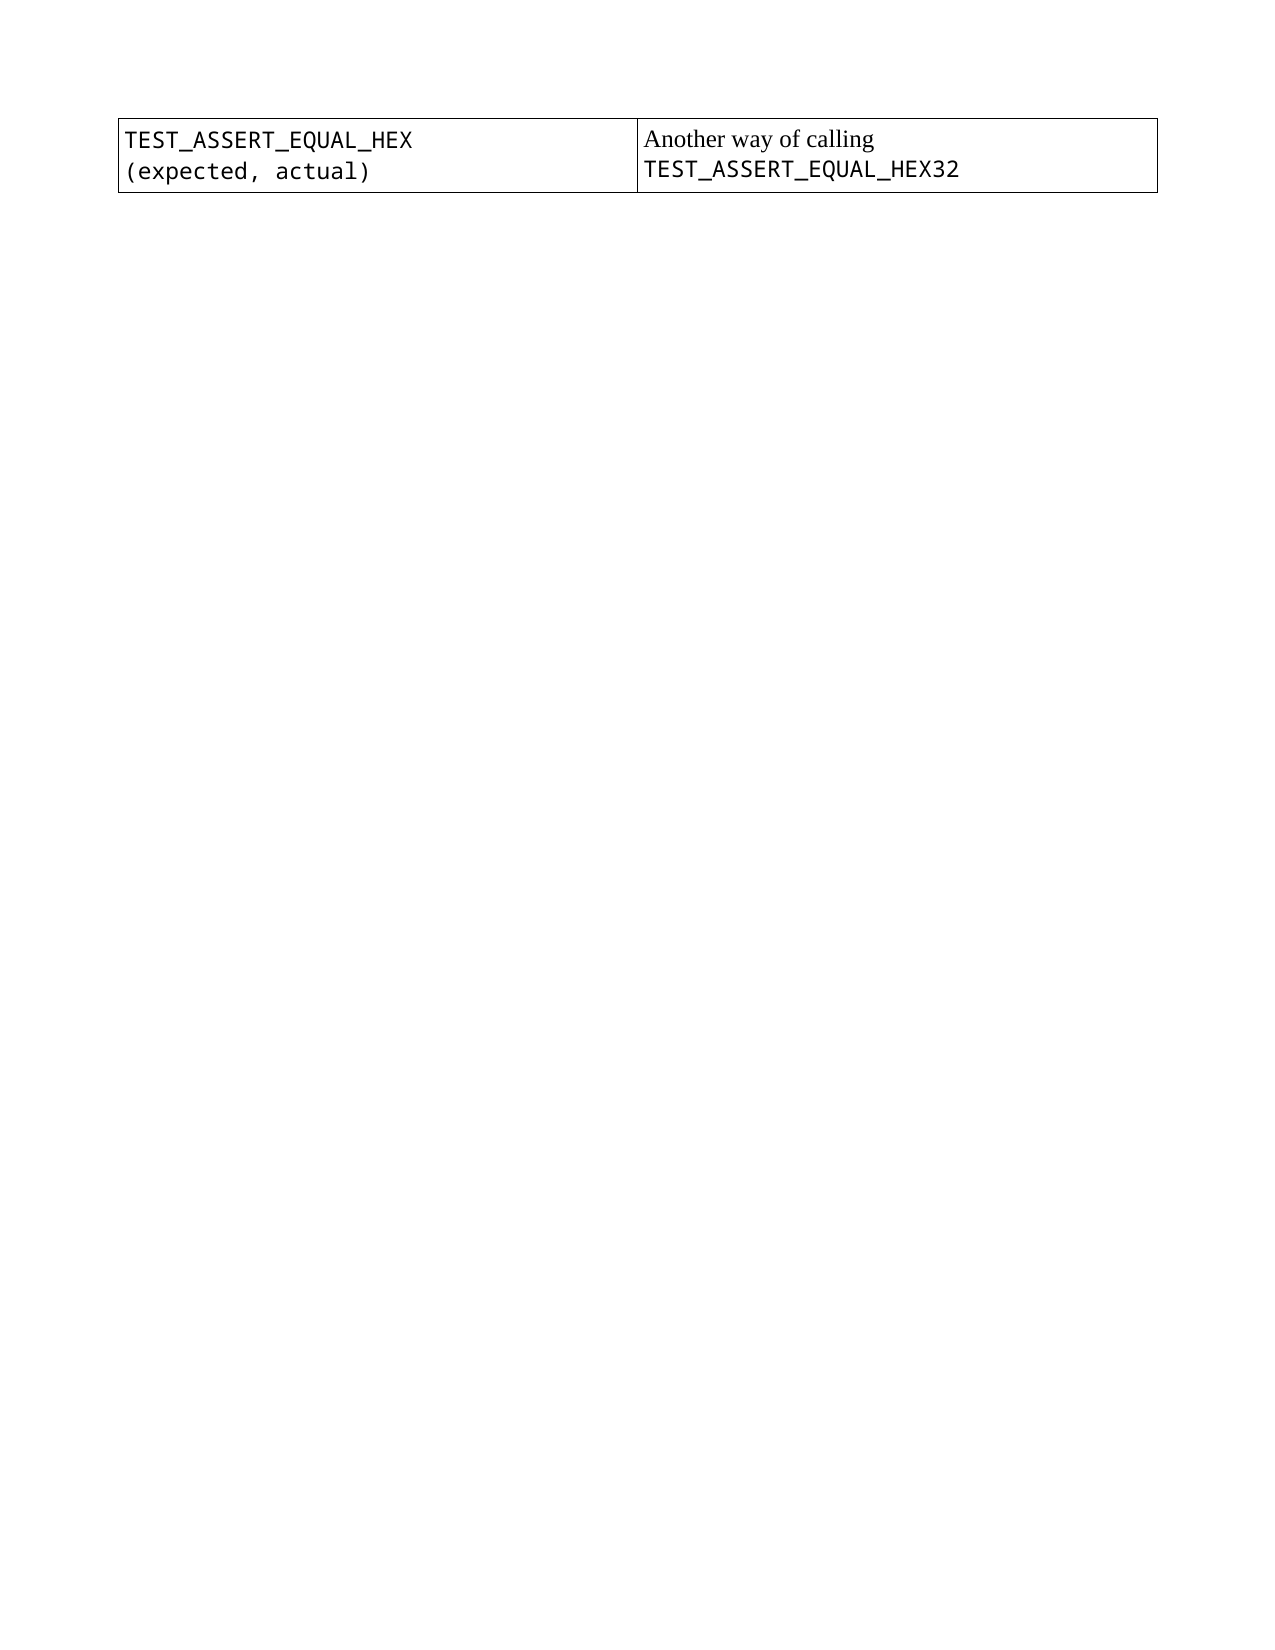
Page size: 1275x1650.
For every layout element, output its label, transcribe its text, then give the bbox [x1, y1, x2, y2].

table_cell Another way of calling TEST_ASSERT_EQUAL_HEX32 [638, 119, 1157, 192]
table_cell TEST_ASSERT_EQUAL_HEX (expected, actual) [119, 119, 637, 192]
